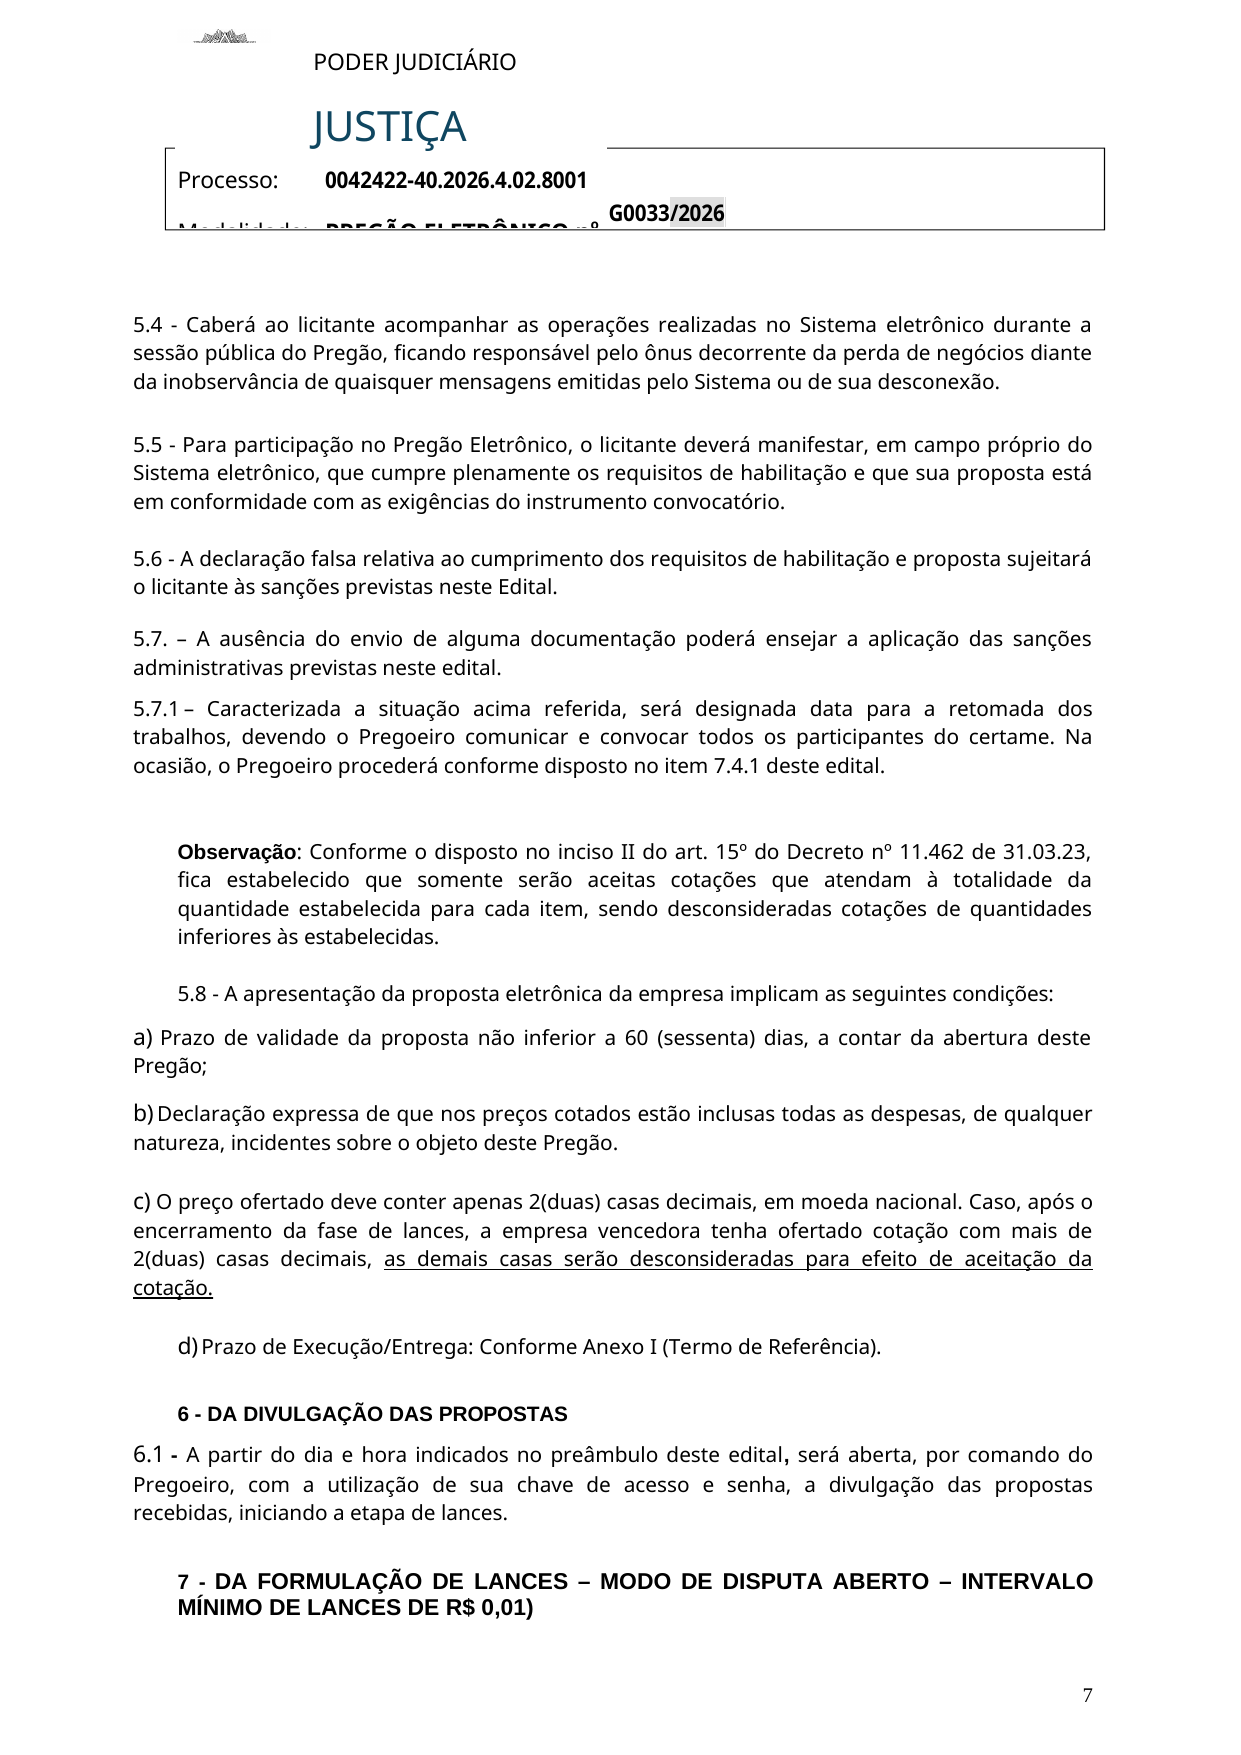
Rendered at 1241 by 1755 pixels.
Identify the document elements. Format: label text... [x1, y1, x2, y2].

list - A partir do dia e hora indicados no preâmbulo deste edital, será aberta, por comando do Pregoeiro, com a utilização de sua chave de acesso e senha, a divulgação das propostas recebidas, iniciando a etapa de lances. [133, 1438, 1093, 1527]
list – A ausência do envio de alguma documentação poderá ensejar a aplicação das sanções administrativas previstas neste edital. [133, 624, 1093, 681]
list - A declaração falsa relativa ao cumprimento dos requisitos de habilitação e proposta sujeitará o licitante às sanções previstas neste Edital. [133, 544, 1093, 601]
list - DA DIVULGAÇÃO DAS PROPOSTAS [177, 1402, 1137, 1426]
list Declaração expressa de que nos preços cotados estão inclusas todas as despesas, de qualquer natureza, incidentes sobre o objeto deste Pregão. [133, 1097, 1093, 1156]
list Prazo de Execução/Entrega: Conforme Anexo I (Termo de Referência). [177, 1330, 1137, 1361]
list Prazo de validade da proposta não inferior a 60 (sessenta) dias, a contar da abertura deste Pregão; [133, 1020, 1093, 1080]
list - Para participação no Pregão Eletrônico, o licitante deverá manifestar, em campo próprio do Sistema eletrônico, que cumpre plenamente os requisitos de habilitação e que sua proposta está em conformidade com as exigências do instrumento convocatório. [133, 430, 1093, 515]
list - DA FORMULAÇÃO DE LANCES – MODO DE DISPUTA ABERTO – INTERVALO MÍNIMO DE LANCES DE R$ 0,01) [177, 1568, 1094, 1620]
text Observação: Conforme o disposto no inciso II do art. 15º do Decreto nº 11.462 de 31.03.23, fica estabelecido que somente serão aceitas cotações que atendam à totalidade da quantidade estabelecida para cada item, sendo desconsideradas cotações de quantidades inferiores às estabelecidas. [177, 837, 1093, 951]
list – Caracterizada a situação acima referida, será designada data para a retomada dos trabalhos, devendo o Pregoeiro comunicar e convocar todos os participantes do certame. Na ocasião, o Pregoeiro procederá conforme disposto no item 7.4.1 deste edital. [133, 694, 1093, 779]
list O preço ofertado deve conter apenas 2(duas) casas decimais, em moeda nacional. Caso, após o encerramento da fase de lances, a empresa vencedora tenha ofertado cotação com mais de 2(duas) casas decimais, as demais casas serão desconsideradas para efeito de aceitação da cotação. [133, 1185, 1093, 1301]
list - Caberá ao licitante acompanhar as operações realizadas no Sistema eletrônico durante a sessão pública do Pregão, ficando responsável pelo ônus decorrente da perda de negócios diante da inobservância de quaisquer mensagens emitidas pelo Sistema ou de sua desconexão. [133, 310, 1093, 395]
text 5.8 - A apresentação da proposta eletrônica da empresa implicam as seguintes condições: [177, 979, 1137, 1008]
